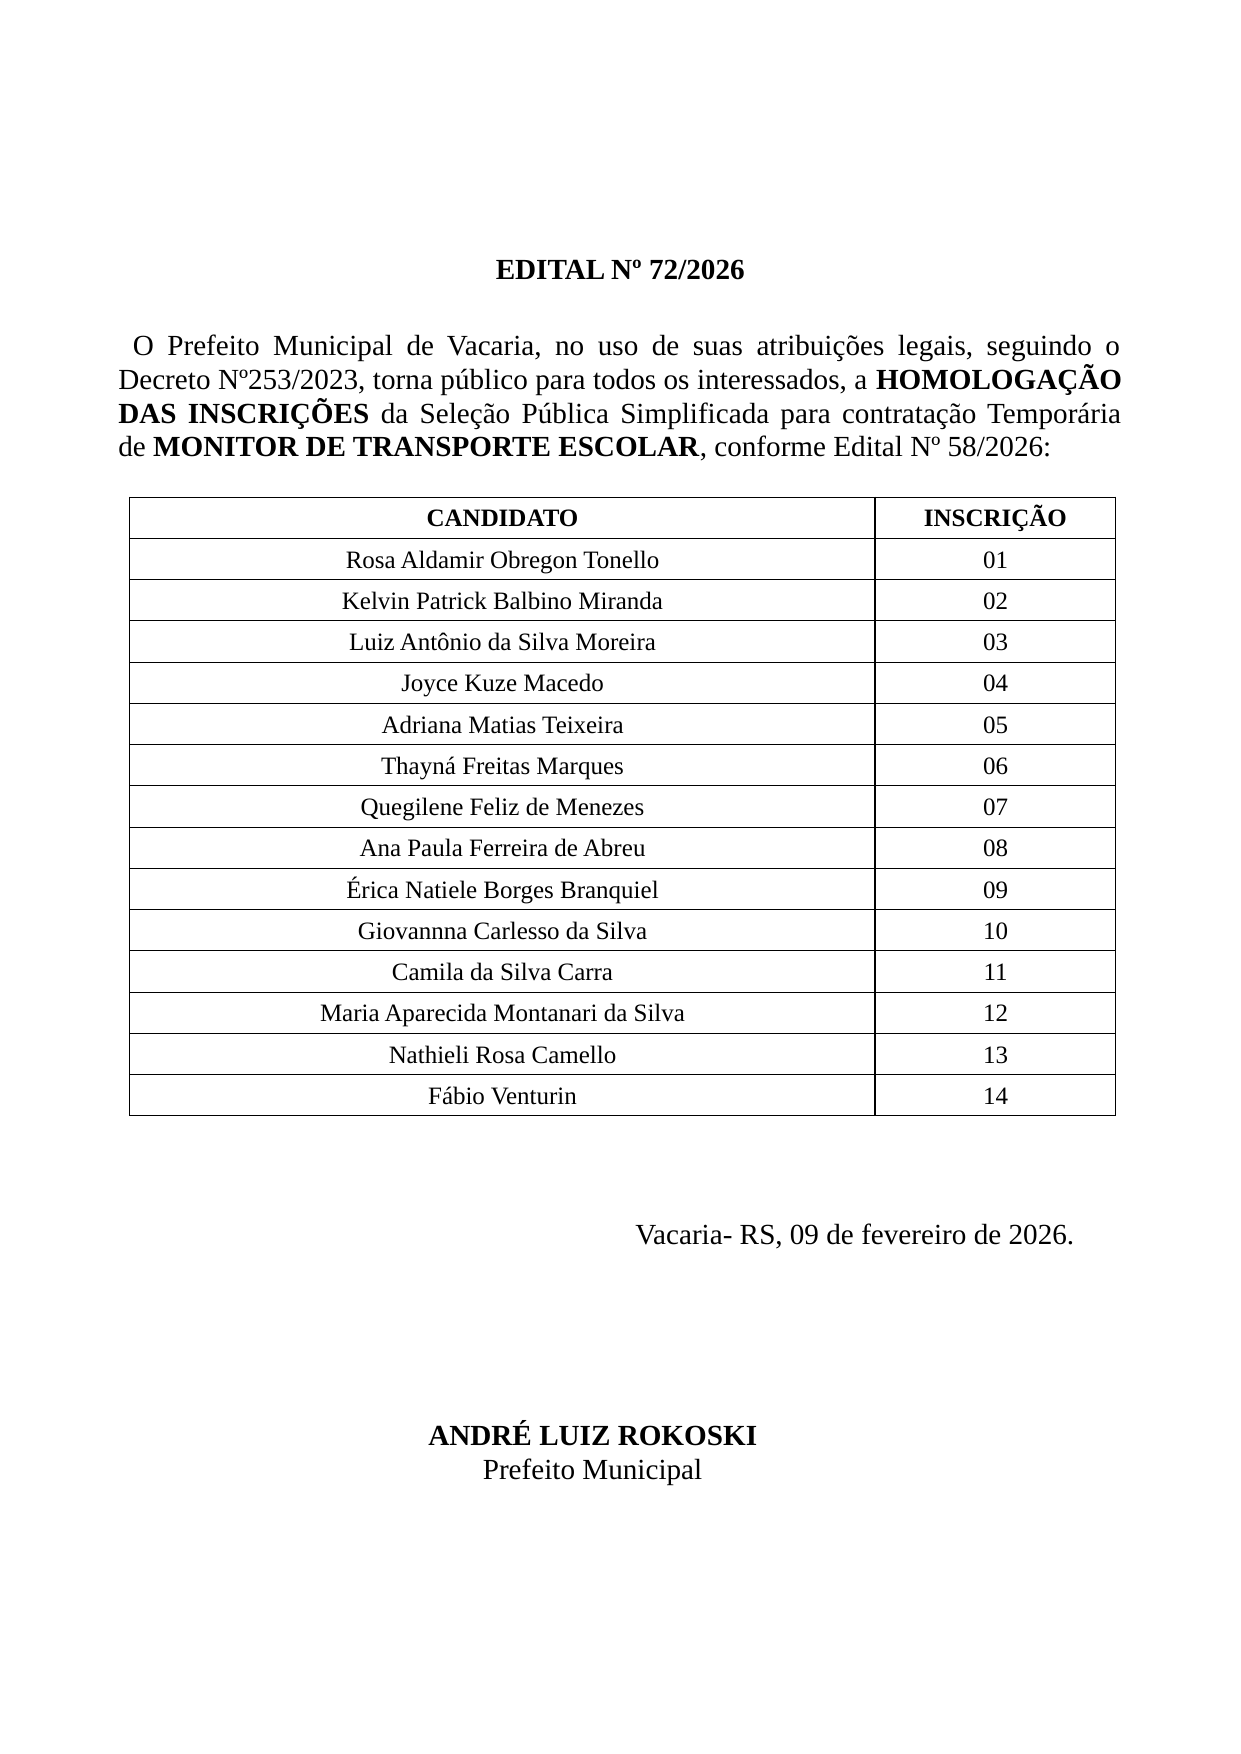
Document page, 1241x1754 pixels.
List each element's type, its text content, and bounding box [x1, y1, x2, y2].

table_cell 10 [876, 910, 1115, 950]
table_cell 02 [876, 580, 1115, 620]
table_cell Ana Paula Ferreira de Abreu [130, 828, 874, 868]
table_cell 06 [876, 745, 1115, 785]
table_cell Érica Natiele Borges Branquiel [130, 869, 874, 909]
table_cell Luiz Antônio da Silva Moreira [130, 621, 874, 662]
table_cell 08 [876, 828, 1115, 868]
text EDITAL Nº 72/2026 [118, 252, 1122, 286]
table_cell Maria Aparecida Montanari da Silva [130, 993, 874, 1033]
table_cell 11 [876, 951, 1115, 992]
table_cell Kelvin Patrick Balbino Miranda [130, 580, 874, 620]
text O Prefeito Municipal de Vacaria, no uso de suas atribuições legais, seguindo o Decreto Nº253/2023, torna público para todos os interessados, a HOMOLOGAÇÃO DAS INSCRIÇÕES da Seleção Pública Simplificada para contratação Temporária de MONITOR DE TRANSPORTE ESCOLAR, conforme Edital Nº 58/2026: [118, 324, 1122, 463]
table_cell 14 [876, 1075, 1115, 1115]
table_cell Nathieli Rosa Camello [130, 1034, 874, 1074]
table_cell Fábio Venturin [130, 1075, 874, 1115]
table_cell 03 [876, 621, 1115, 662]
table_cell Rosa Aldamir Obregon Tonello [130, 539, 874, 579]
table_header CANDIDATO [130, 498, 874, 538]
table_cell 12 [876, 993, 1115, 1033]
table_cell Camila da Silva Carra [130, 951, 874, 992]
table_cell Adriana Matias Teixeira [130, 704, 874, 744]
table_header INSCRIÇÃO [876, 498, 1115, 538]
table_cell 01 [876, 539, 1115, 579]
text Prefeito Municipal [118, 1452, 1122, 1485]
table_cell 04 [876, 663, 1115, 703]
table_cell 13 [876, 1034, 1115, 1074]
table_cell 05 [876, 704, 1115, 744]
table_cell Thayná Freitas Marques [130, 745, 874, 785]
table_cell Joyce Kuze Macedo [130, 663, 874, 703]
table_cell 07 [876, 786, 1115, 827]
text ANDRÉ LUIZ ROKOSKI [118, 1418, 1122, 1452]
table_cell Giovannna Carlesso da Silva [130, 910, 874, 950]
table_cell Quegilene Feliz de Menezes [130, 786, 874, 827]
table_cell 09 [876, 869, 1115, 909]
text Vacaria- RS, 09 de fevereiro de 2026. [118, 1217, 1122, 1251]
